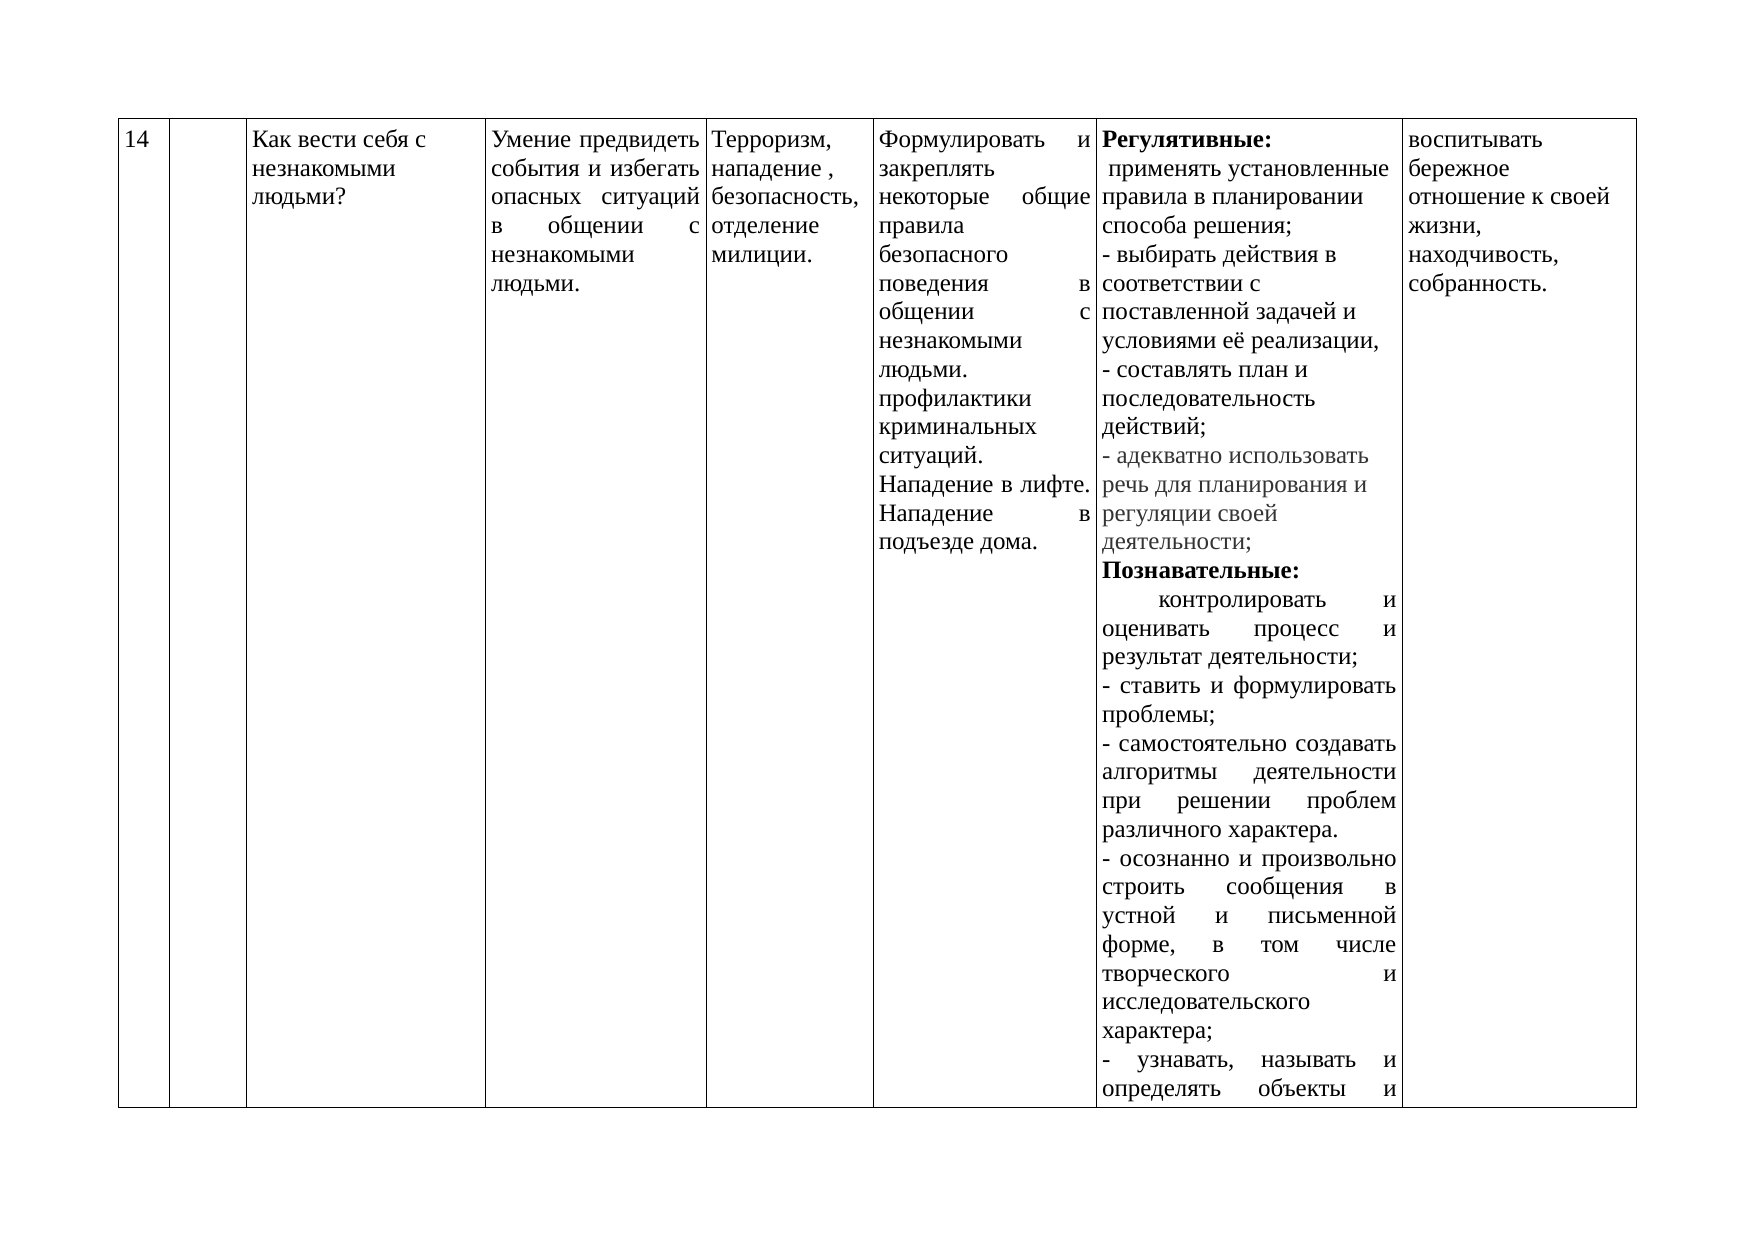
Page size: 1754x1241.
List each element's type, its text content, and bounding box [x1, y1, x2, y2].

table_cell 14 [119, 119, 169, 1107]
table_cell [170, 119, 246, 1107]
table_cell Регулятивные: применять установленные правила в планировании способа решения; - выбирать действия в соответствии с поставленной задачей и условиями её реализации, - составлять план и последовательность действий; - адекватно использовать речь для планирования и регуляции своей деятельности; Познавательные: контролировать и оценивать процесс и результат деятельности; - ставить и формулировать проблемы; - самостоятельно создавать алгоритмы деятельности при решении проблем различного характера. - осознанно и произвольно строить сообщения в устной и письменной форме, в том числе творческого и исследовательского характера; - узнавать, называть и определять объекты и [1097, 119, 1402, 1107]
table_cell Умение предвидеть события и избегать опасных ситуаций в общении с незнакомыми людьми. [486, 119, 706, 1107]
table_cell воспитывать бережное отношение к своей жизни, находчивость, собранность. [1403, 119, 1636, 1107]
table_cell Терроризм, нападение , безопасность, отделение милиции. [707, 119, 873, 1107]
table_cell Формулировать и закреплять некоторые общие правила безопасного поведения в общении с незнакомыми людьми. профилактики криминальных ситуаций. Нападение в лифте. Нападение в подъезде дома. [874, 119, 1096, 1107]
table_cell Как вести себя с незнакомыми людьми? [247, 119, 485, 1107]
